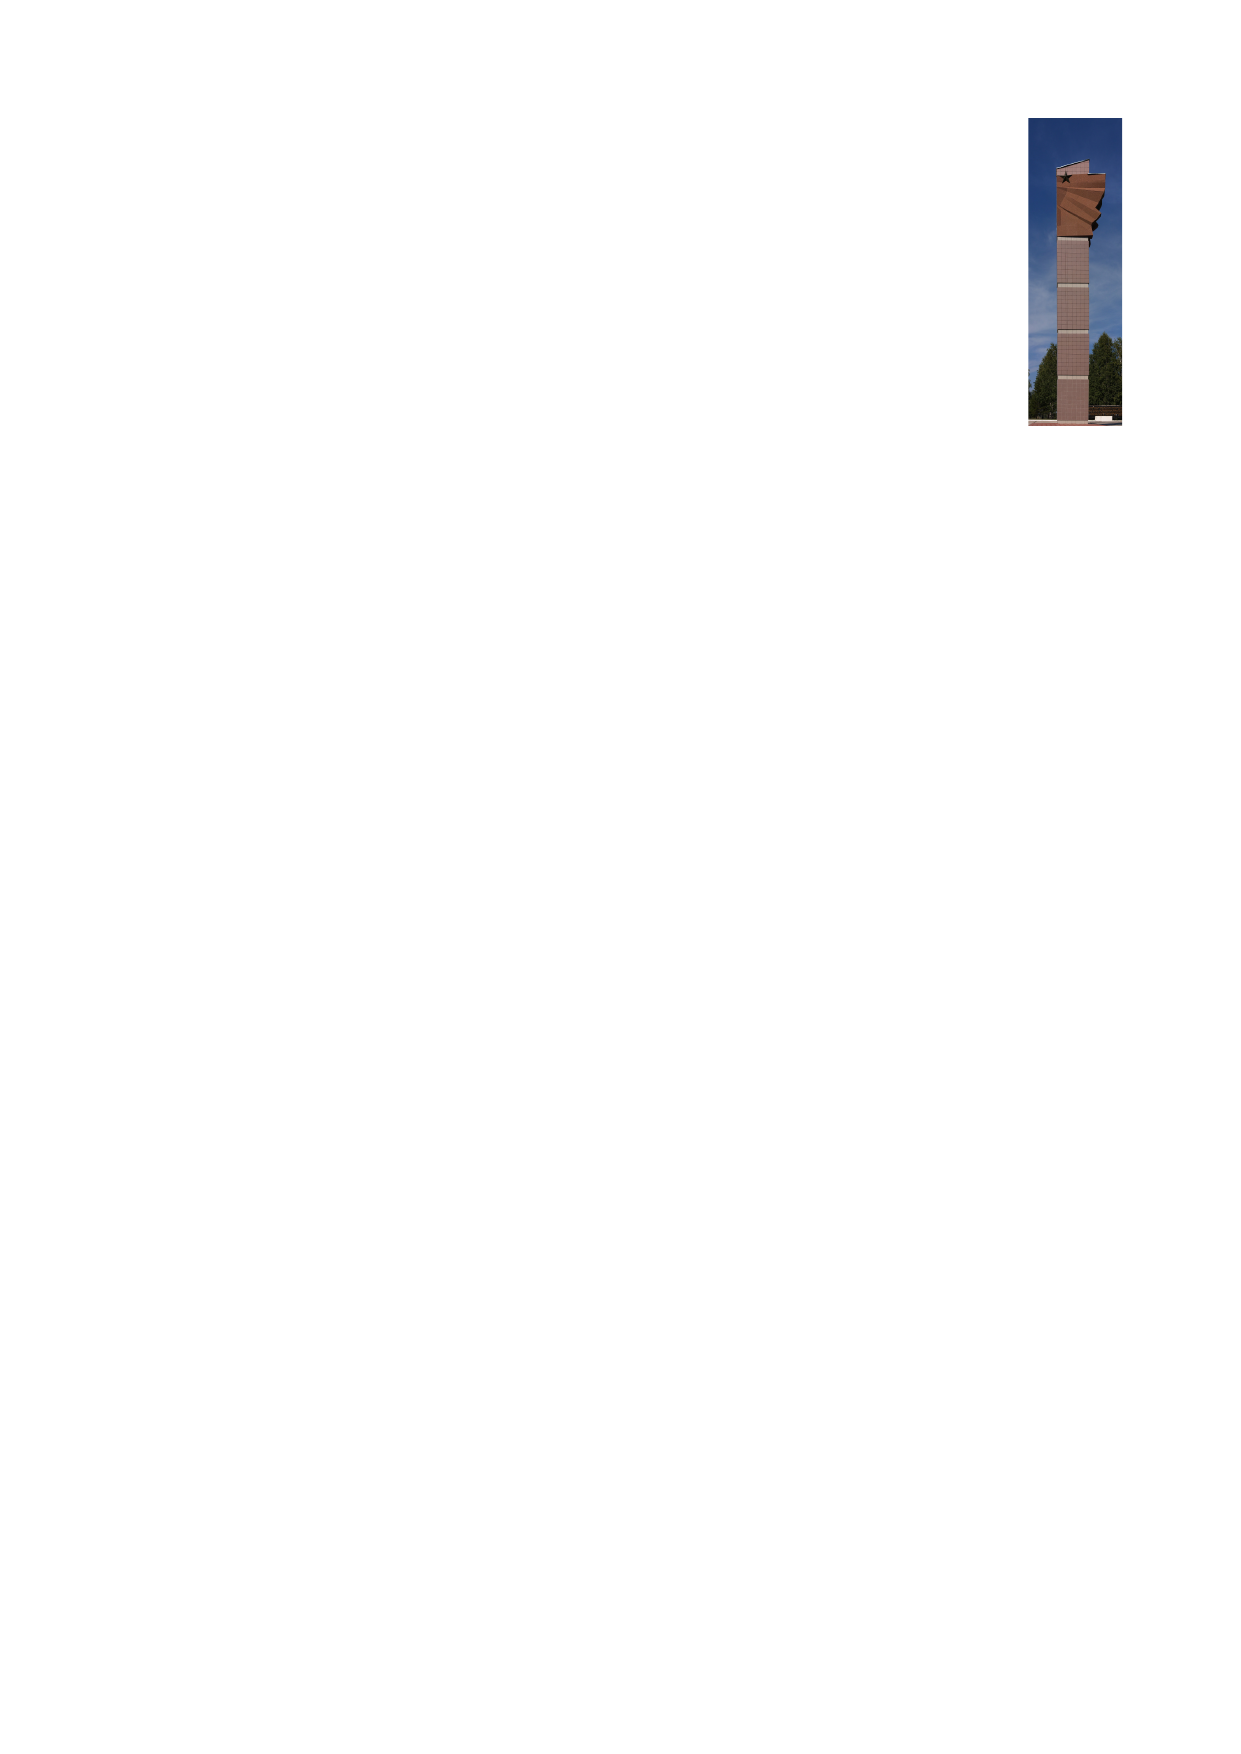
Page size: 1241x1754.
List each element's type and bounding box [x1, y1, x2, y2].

picture [1028, 118, 1123, 426]
